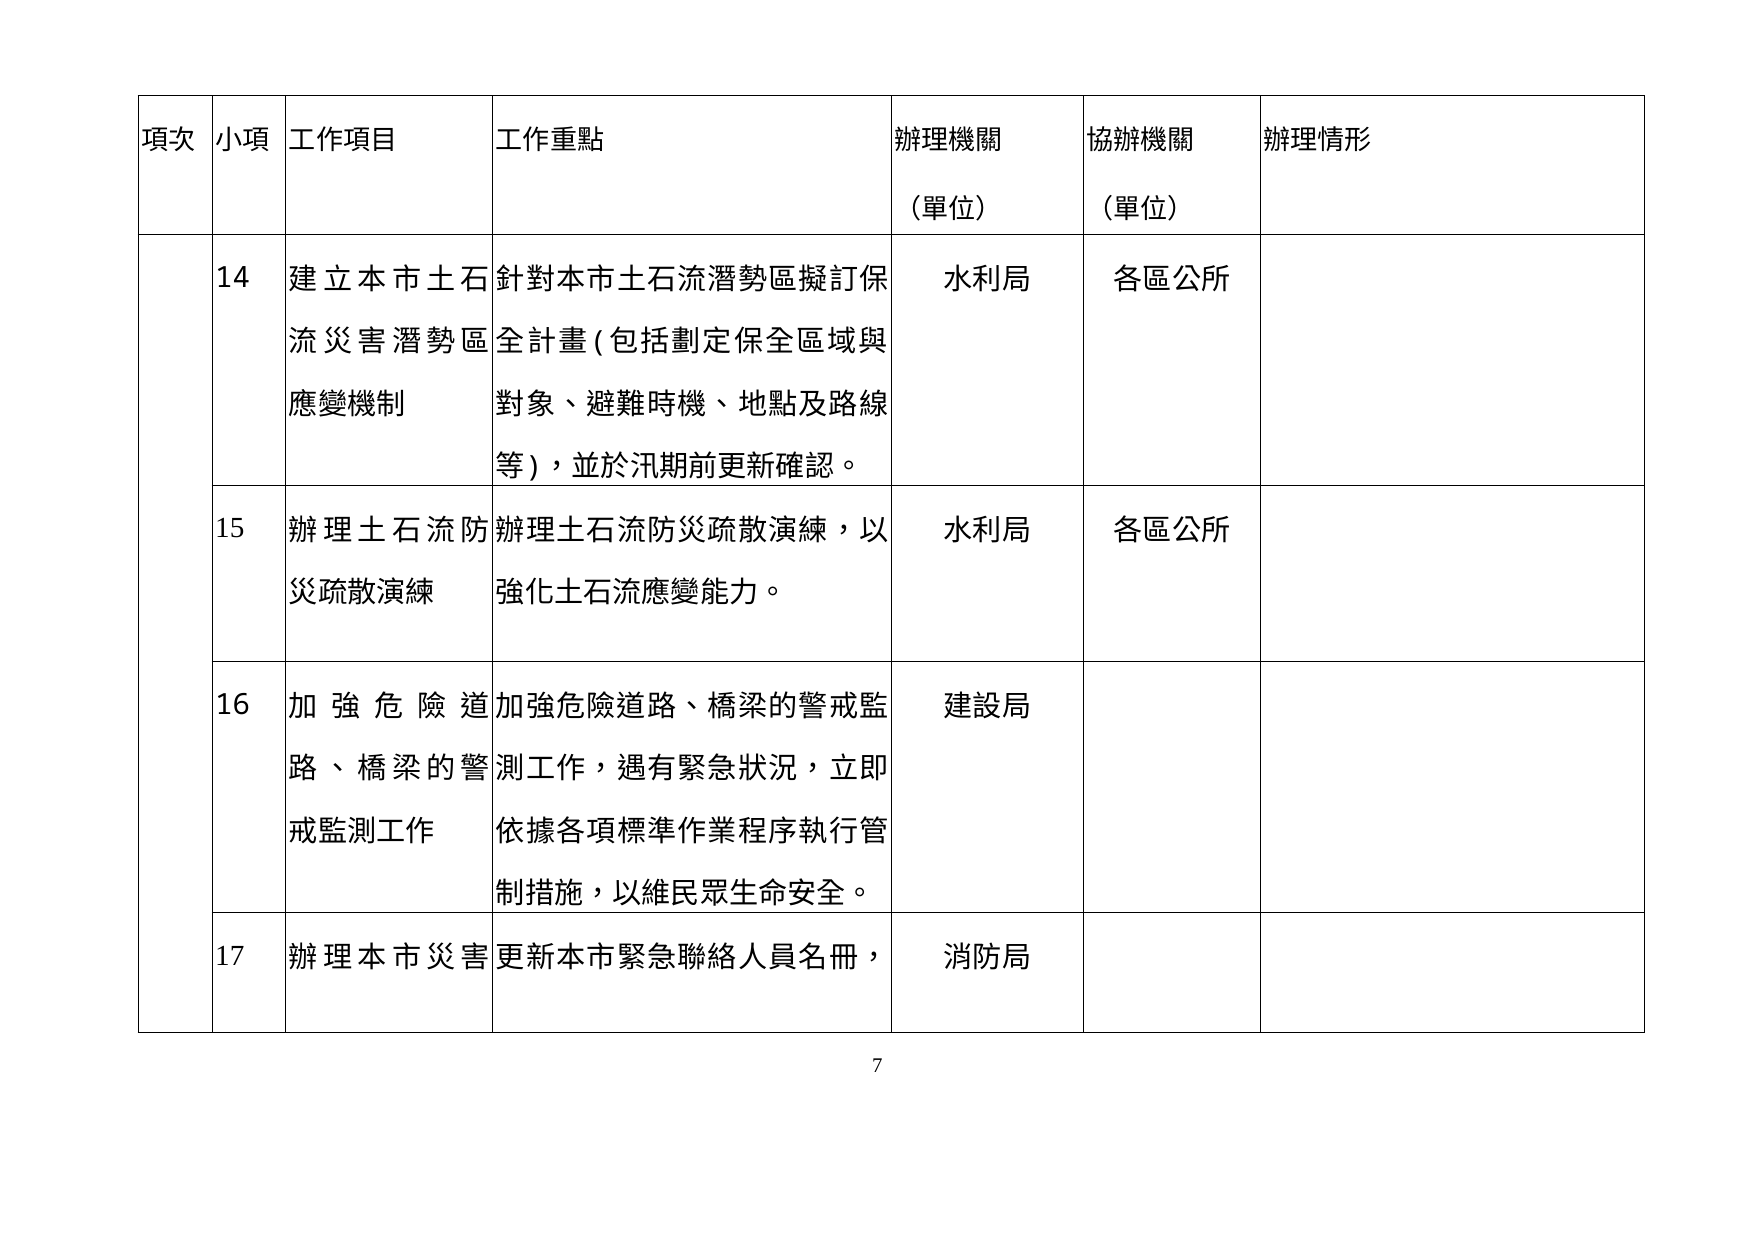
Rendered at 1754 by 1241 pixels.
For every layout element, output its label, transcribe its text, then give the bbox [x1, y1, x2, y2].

table_cell [1261, 486, 1644, 661]
table_cell [1084, 913, 1260, 1032]
table_cell 16 [213, 662, 285, 912]
table_cell [1261, 913, 1644, 1032]
table_cell 水利局 [892, 486, 1083, 661]
table_cell [1261, 662, 1644, 912]
table_cell 針對本市土石流潛勢區擬訂保全計畫(包括劃定保全區域與對象、避難時機、地點及路線等)，並於汛期前更新確認。 [493, 235, 891, 485]
table_header 小項 [213, 96, 285, 234]
table_cell 更新本市緊急聯絡人員名冊， [493, 913, 891, 1032]
table_cell 加強危險道路、橋梁的警戒監測工作，遇有緊急狀況，立即依據各項標準作業程序執行管制措施，以維民眾生命安全。 [493, 662, 891, 912]
table_cell 消防局 [892, 913, 1083, 1032]
table_cell 各區公所 [1084, 486, 1260, 661]
table_header 項次 [139, 96, 212, 234]
table_cell 建立本市土石流災害潛勢區應變機制 [286, 235, 492, 485]
table_cell 14 [213, 235, 285, 485]
table_cell 辦理本市災害 [286, 913, 492, 1032]
table_cell 各區公所 [1084, 235, 1260, 485]
table_cell [139, 235, 212, 1032]
table_cell [1084, 662, 1260, 912]
table_cell 建設局 [892, 662, 1083, 912]
table_cell 辦理土石流防災疏散演練，以強化土石流應變能力。 [493, 486, 891, 661]
table_header 辦理機關 （單位） [892, 96, 1083, 234]
table_cell [1261, 235, 1644, 485]
table_cell 加強危險道路、橋梁的警戒監測工作 [286, 662, 492, 912]
table_cell 辦理土石流防災疏散演練 [286, 486, 492, 661]
table_cell 水利局 [892, 235, 1083, 485]
table_header 辦理情形 [1261, 96, 1644, 234]
table_cell 15 [213, 486, 285, 661]
table_header 工作項目 [286, 96, 492, 234]
table_header 協辦機關 （單位） [1084, 96, 1260, 234]
table_header 工作重點 [493, 96, 891, 234]
table_cell 17 [213, 913, 285, 1032]
